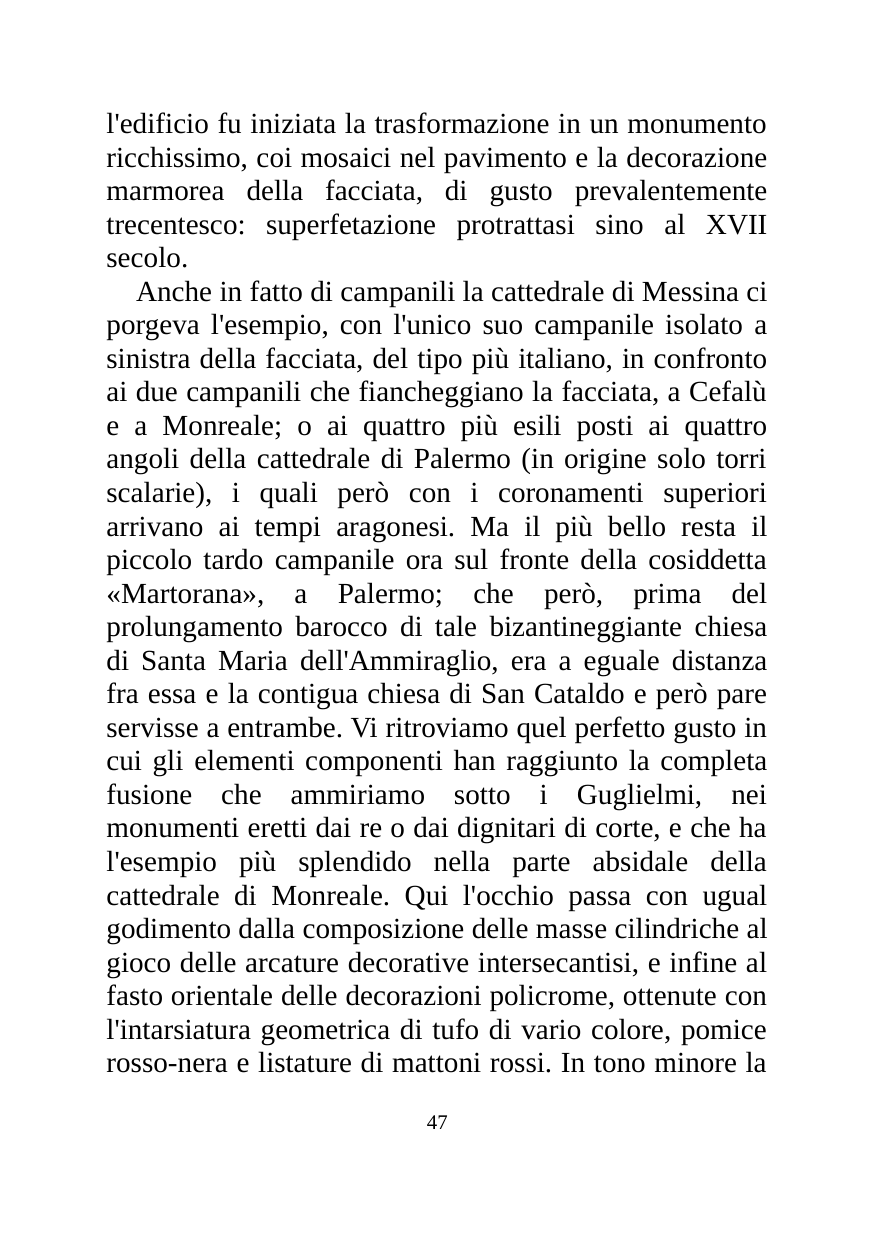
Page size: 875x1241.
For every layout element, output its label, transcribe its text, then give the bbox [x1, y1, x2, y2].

text Anche in fatto di campanili la cattedrale di Messina ci porgeva l'esempio, con l'unico suo campanile isolato a sinistra della facciata, del tipo più italiano, in confronto ai due campanili che fiancheggiano la facciata, a Cefalù e a Monreale; o ai quattro più esili posti ai quattro angoli della cattedrale di Palermo (in origine solo torri scalarie), i quali però con i coronamenti superiori arrivano ai tempi aragonesi. Ma il più bello resta il piccolo tardo campanile ora sul fronte della cosiddetta «Martorana», a Palermo; che però, prima del prolungamento barocco di tale bizantineggiante chiesa di Santa Maria dell'Ammiraglio, era a eguale distanza fra essa e la contigua chiesa di San Cataldo e però pare servisse a entrambe. Vi ritroviamo quel perfetto gusto in cui gli elementi componenti han raggiunto la completa fusione che ammiriamo sotto i Guglielmi, nei monumenti eretti dai re o dai dignitari di corte, e che ha l'esempio più splendido nella parte absidale della cattedrale di Monreale. Qui l'occhio passa con ugual godimento dalla composizione delle masse cilindriche al gioco delle arcature decorative intersecantisi, e infine al fasto orientale delle decorazioni policrome, ottenute con l'intarsiatura geometrica di tufo di vario colore, pomice rosso-nera e listature di mattoni rossi. In tono minore la [106, 274, 768, 1079]
text l'edificio fu iniziata la trasformazione in un monumento ricchissimo, coi mosaici nel pavimento e la decorazione marmorea della facciata, di gusto prevalentemente trecentesco: superfetazione protrattasi sino al XVII secolo. [106, 106, 768, 274]
